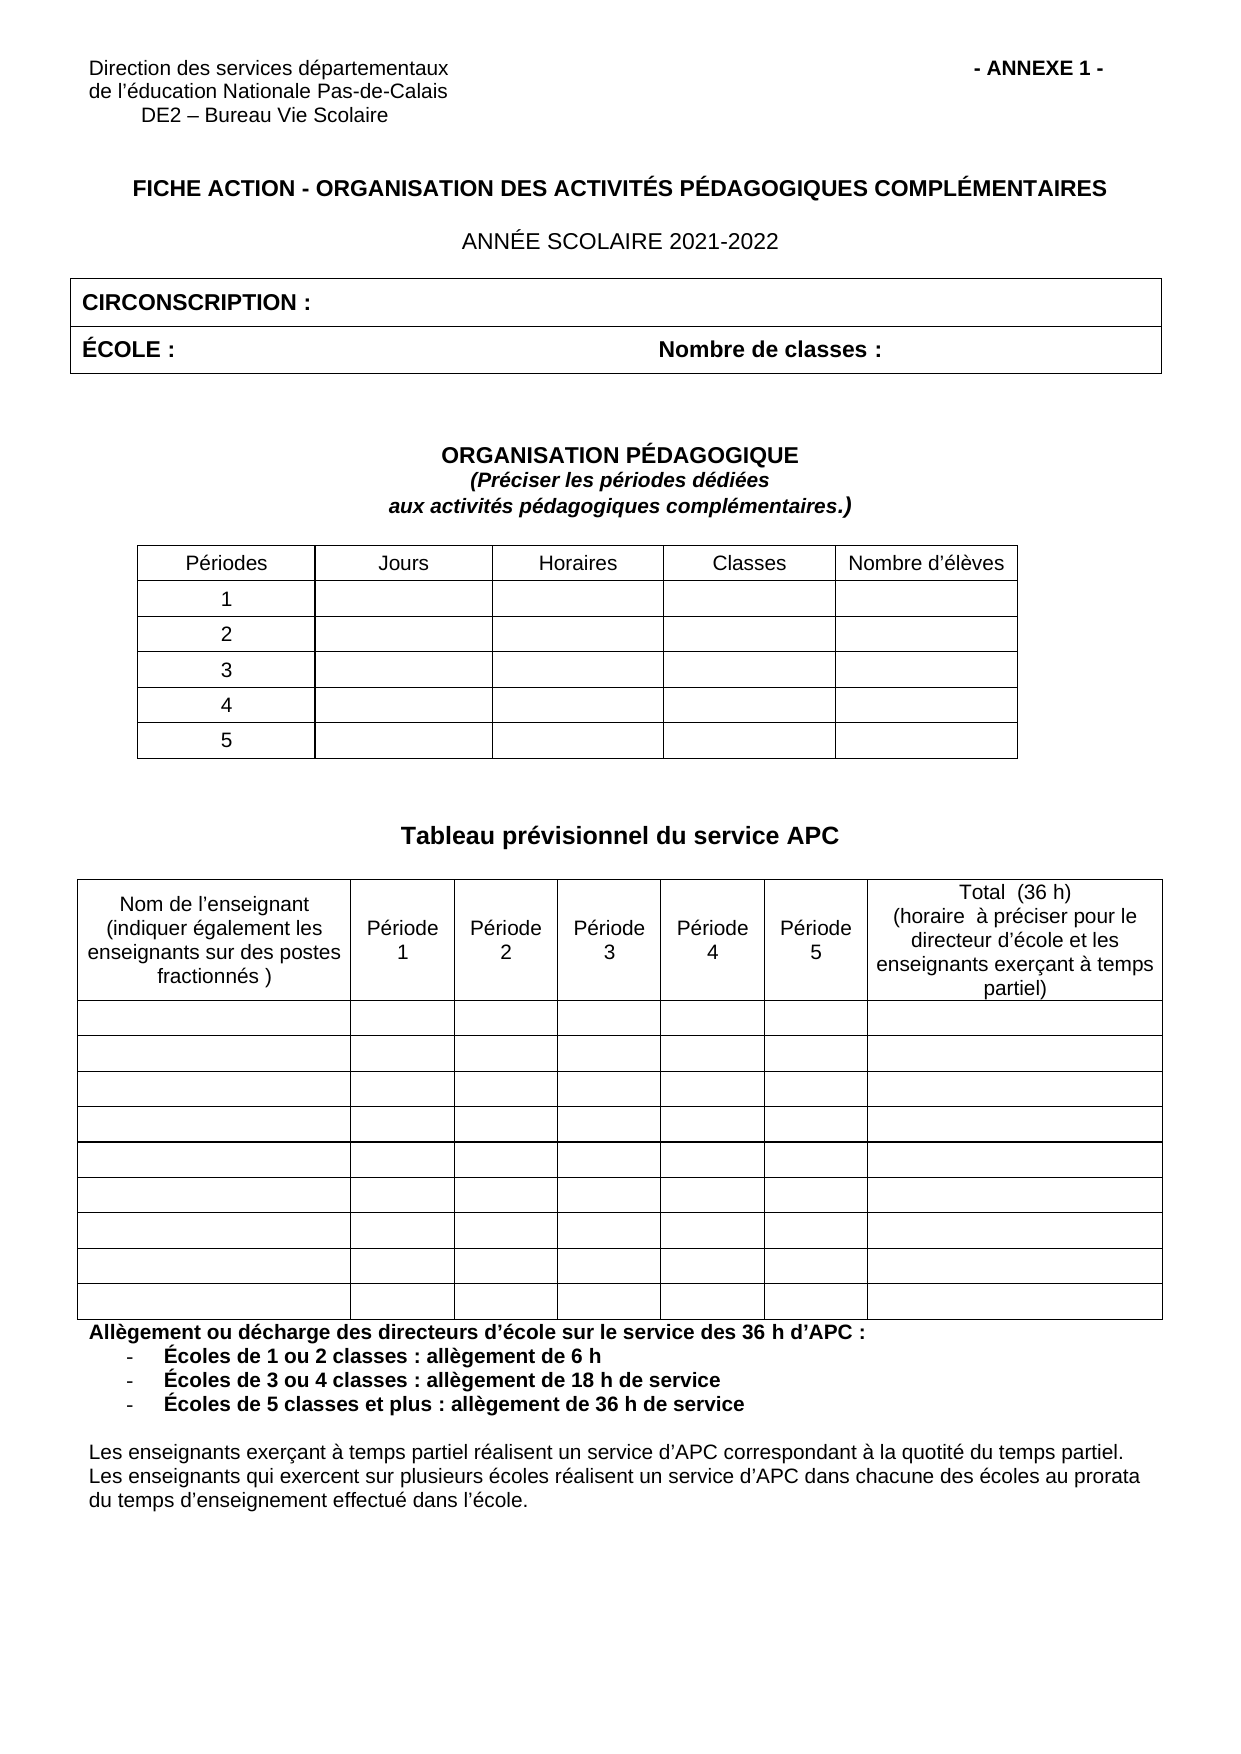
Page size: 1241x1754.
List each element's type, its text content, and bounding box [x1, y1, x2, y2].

table_cell [868, 1001, 1162, 1035]
table_cell [455, 1036, 557, 1071]
table_cell [836, 581, 1017, 616]
table_header CIRCONSCRIPTION : [71, 279, 1161, 326]
table_cell [351, 1001, 454, 1035]
table_cell [78, 1001, 350, 1035]
table_cell [351, 1178, 454, 1212]
table_cell [836, 652, 1017, 687]
table_cell [661, 1072, 764, 1106]
table_cell [455, 1249, 557, 1283]
table_cell [765, 1249, 867, 1283]
table_cell [493, 652, 663, 687]
table_header Période 5 [765, 880, 867, 1000]
table_cell [316, 581, 492, 616]
table_cell [351, 1213, 454, 1248]
table_cell 3 [138, 652, 314, 687]
table_cell [78, 1249, 350, 1283]
text aux activités pédagogiques complémentaires.) [89, 492, 1152, 519]
table_cell [351, 1072, 454, 1106]
table_header Jours [316, 546, 492, 580]
table_cell [664, 723, 835, 757]
table_cell [661, 1107, 764, 1141]
table_cell [78, 1284, 350, 1318]
table_cell [661, 1036, 764, 1071]
table_cell [765, 1036, 867, 1071]
table_header Période 1 [351, 880, 454, 1000]
table_cell [868, 1072, 1162, 1106]
table_cell [765, 1001, 867, 1035]
table_cell [661, 1284, 764, 1318]
table_cell 2 [138, 617, 314, 651]
table_cell [664, 688, 835, 722]
list Écoles de 5 classes et plus : allègement de 36 h de service [126, 1392, 1152, 1416]
table_cell [558, 1036, 660, 1071]
table_cell [765, 1107, 867, 1141]
table_cell 1 [138, 581, 314, 616]
table_cell [664, 581, 835, 616]
table_cell [765, 1143, 867, 1177]
text de l’éducation Nationale Pas-de-Calais [89, 79, 1152, 103]
text Allègement ou décharge des directeurs d’école sur le service des 36 h d’APC : [89, 1320, 1152, 1343]
table_cell [868, 1036, 1162, 1071]
table_cell [836, 688, 1017, 722]
table_cell [78, 1143, 350, 1177]
table_cell [558, 1001, 660, 1035]
table_cell [78, 1036, 350, 1071]
table_header Période 4 [661, 880, 764, 1000]
text Direction des services départementaux - ANNEXE 1 - [89, 55, 1152, 79]
table_cell [558, 1284, 660, 1318]
text (Préciser les périodes dédiées [89, 468, 1152, 492]
table_cell [868, 1143, 1162, 1177]
table_cell [316, 688, 492, 722]
table_cell [78, 1178, 350, 1212]
table_cell [493, 617, 663, 651]
table_header Horaires [493, 546, 663, 580]
table_header Total (36 h) (horaire à préciser pour le directeur d’école et les enseignants exerçant à temps partiel) [868, 880, 1162, 1000]
table_cell [836, 617, 1017, 651]
table_cell [765, 1072, 867, 1106]
table_cell [351, 1036, 454, 1071]
table_cell [316, 723, 492, 757]
table_cell [455, 1072, 557, 1106]
table_cell [455, 1107, 557, 1141]
table_cell [868, 1178, 1162, 1212]
table_cell [765, 1213, 867, 1248]
table_cell [78, 1213, 350, 1248]
table_cell [558, 1249, 660, 1283]
table_header Période 2 [455, 880, 557, 1000]
table_cell [868, 1284, 1162, 1318]
table_cell [455, 1001, 557, 1035]
table_cell [493, 688, 663, 722]
table_cell [661, 1213, 764, 1248]
table_cell ÉCOLE : Nombre de classes : [71, 327, 1161, 373]
table_cell [316, 652, 492, 687]
table_cell [661, 1143, 764, 1177]
table_cell [493, 581, 663, 616]
table_cell [868, 1249, 1162, 1283]
table_cell [868, 1213, 1162, 1248]
table_cell [558, 1178, 660, 1212]
text Les enseignants exerçant à temps partiel réalisent un service d’APC correspondant à la quotité du temps partiel. [89, 1440, 1152, 1464]
table_cell [664, 652, 835, 687]
table_cell [78, 1107, 350, 1141]
table_cell [765, 1178, 867, 1212]
table_cell [661, 1178, 764, 1212]
table_cell [455, 1143, 557, 1177]
text DE2 – Bureau Vie Scolaire [89, 103, 1152, 127]
table_cell 5 [138, 723, 314, 757]
table_cell [558, 1107, 660, 1141]
table_cell [661, 1001, 764, 1035]
table_header Classes [664, 546, 835, 580]
table_header Périodes [138, 546, 314, 580]
subtitle ANNÉE SCOLAIRE 2021-2022 [89, 228, 1152, 254]
table_cell [558, 1143, 660, 1177]
table_cell 4 [138, 688, 314, 722]
text FICHE ACTION - ORGANISATION DES ACTIVITÉS PÉDAGOGIQUES COMPLÉMENTAIRES [89, 175, 1152, 202]
list Écoles de 3 ou 4 classes : allègement de 18 h de service [126, 1368, 1152, 1392]
table_cell [765, 1284, 867, 1318]
table_cell [558, 1072, 660, 1106]
list Écoles de 1 ou 2 classes : allègement de 6 h [126, 1343, 1152, 1368]
table_header Période 3 [558, 880, 660, 1000]
table_cell [78, 1072, 350, 1106]
table_cell [455, 1213, 557, 1248]
table_cell [455, 1284, 557, 1318]
table_cell [455, 1178, 557, 1212]
table_header Nombre d’élèves [836, 546, 1017, 580]
table_cell [351, 1107, 454, 1141]
text ORGANISATION PÉDAGOGIQUE [89, 442, 1152, 468]
table_cell [661, 1249, 764, 1283]
text Tableau prévisionnel du service APC [89, 821, 1152, 850]
table_header Nom de l’enseignant (indiquer également les enseignants sur des postes fractionnés ) [78, 880, 350, 1000]
table_cell [664, 617, 835, 651]
text Les enseignants qui exercent sur plusieurs écoles réalisent un service d’APC dans chacune des écoles au prorata du temps d’enseignement effectué dans l’école. [89, 1464, 1152, 1512]
table_cell [868, 1107, 1162, 1141]
table_cell [316, 617, 492, 651]
table_cell [351, 1249, 454, 1283]
table_cell [836, 723, 1017, 757]
table_cell [351, 1284, 454, 1318]
table_cell [558, 1213, 660, 1248]
table_cell [351, 1143, 454, 1177]
table_cell [493, 723, 663, 757]
